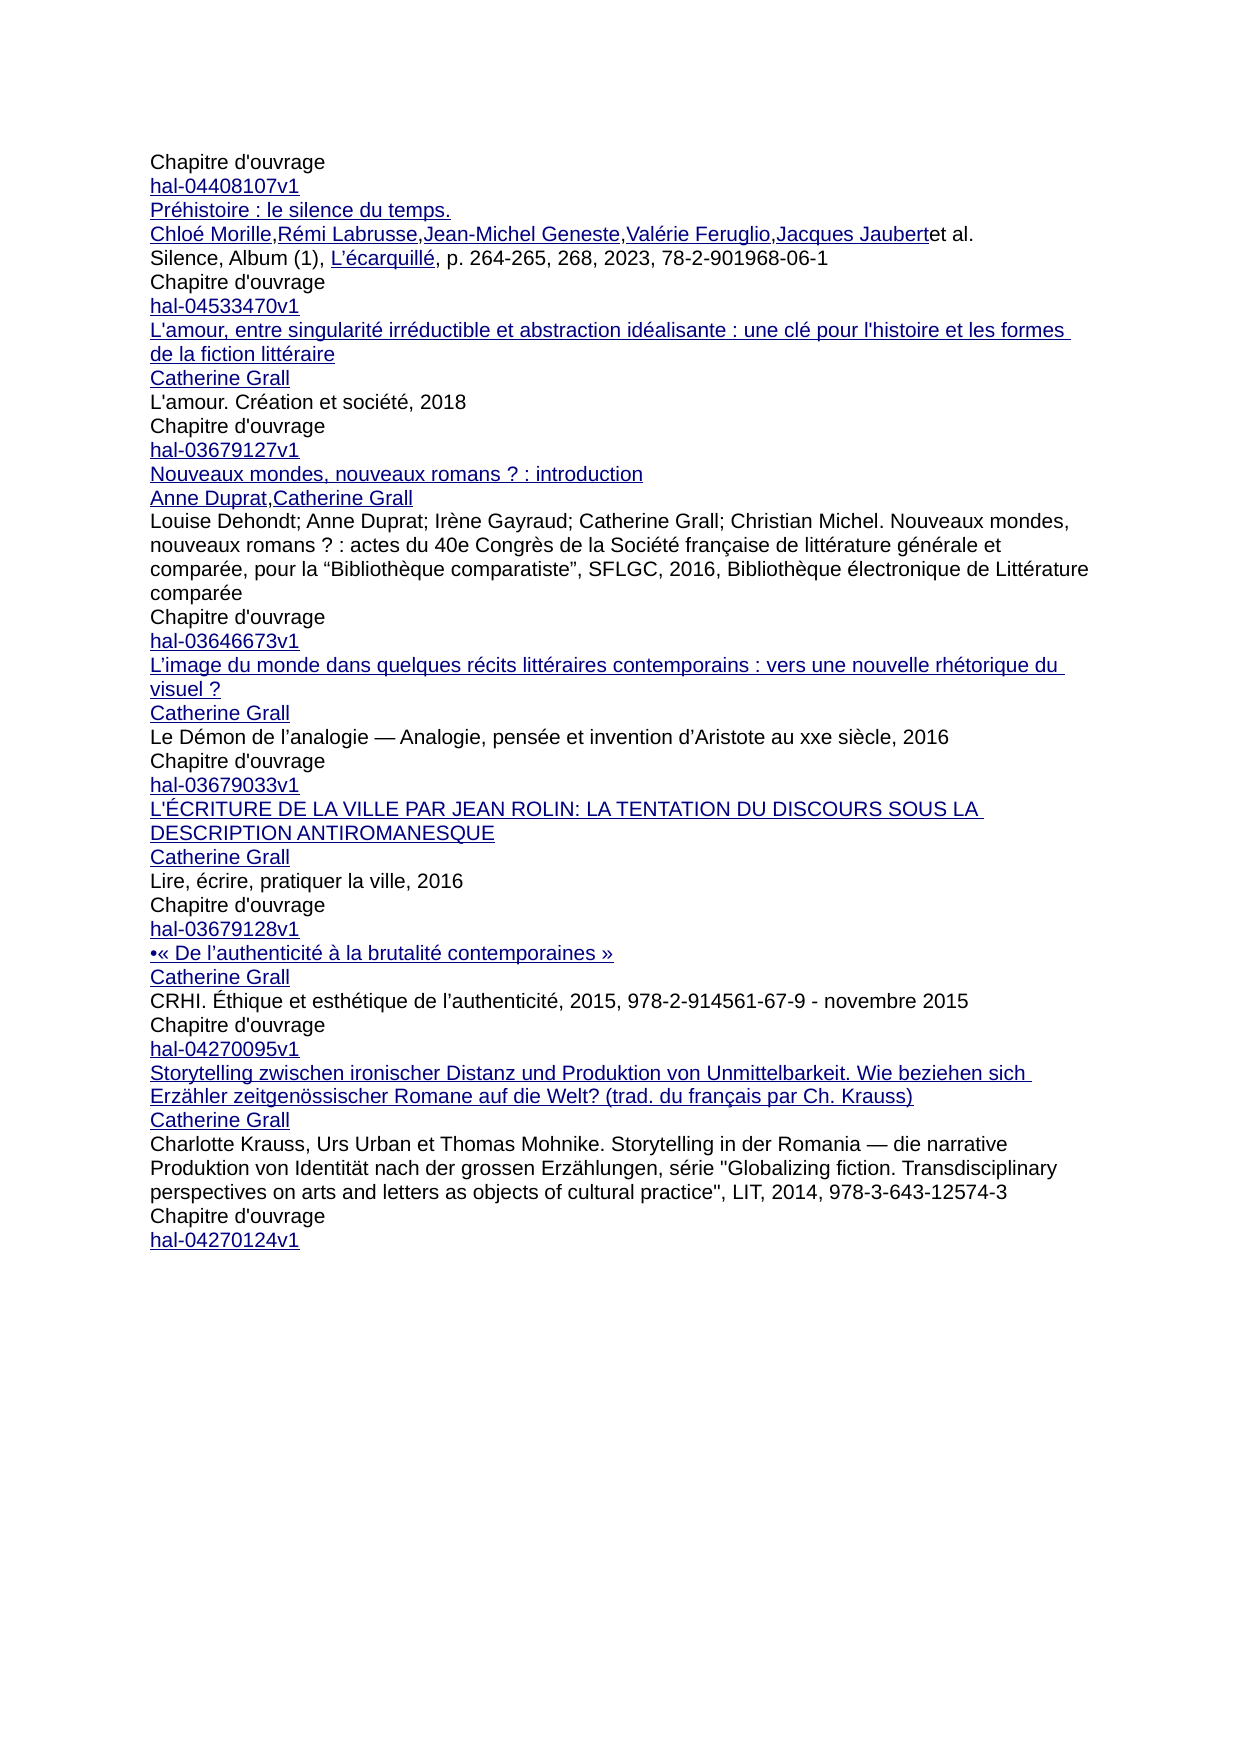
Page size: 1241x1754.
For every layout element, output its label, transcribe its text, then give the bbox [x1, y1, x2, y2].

table_cell L'amour, entre singularité irréductible et abstraction idéalisante : une clé pour l'histoire et les formes de la fiction littéraire Catherine Grall L'amour. Création et société, 2018 Chapitre d'ouvrage hal-03679127v1 [150, 318, 1090, 461]
table_cell Préhistoire : le silence du temps. Chloé Morille,Rémi Labrusse,Jean-Michel Geneste,Valérie Feruglio,Jacques Jaubertet al. Silence, Album (1), L’écarquillé, p. 264-265, 268, 2023, 78-2-901968-06-1 Chapitre d'ouvrage hal-04533470v1 [150, 198, 1090, 318]
table_cell L’image du monde dans quelques récits littéraires contemporains : vers une nouvelle rhétorique du visuel ? Catherine Grall Le Démon de l’analogie — Analogie, pensée et invention d’Aristote au xxe siècle, 2016 Chapitre d'ouvrage hal-03679033v1 [150, 653, 1090, 797]
table_header Chapitre d'ouvrage hal-04408107v1 [150, 150, 1090, 198]
table_cell Nouveaux mondes, nouveaux romans ? : introduction Anne Duprat,Catherine Grall Louise Dehondt; Anne Duprat; Irène Gayraud; Catherine Grall; Christian Michel. Nouveaux mondes, nouveaux romans ? : actes du 40e Congrès de la Société française de littérature générale et comparée, pour la “Bibliothèque comparatiste”, SFLGC, 2016, Bibliothèque électronique de Littérature comparée Chapitre d'ouvrage hal-03646673v1 [150, 461, 1090, 653]
table_cell L'ÉCRITURE DE LA VILLE PAR JEAN ROLIN: LA TENTATION DU DISCOURS SOUS LA DESCRIPTION ANTIROMANESQUE Catherine Grall Lire, écrire, pratiquer la ville, 2016 Chapitre d'ouvrage hal-03679128v1 [150, 797, 1090, 941]
table_cell Storytelling zwischen ironischer Distanz und Produktion von Unmittelbarkeit. Wie beziehen sich Erzähler zeitgenössischer Romane auf die Welt? (trad. du français par Ch. Krauss) Catherine Grall Charlotte Krauss, Urs Urban et Thomas Mohnike. Storytelling in der Romania — die narrative Produktion von Identität nach der grossen Erzählungen, série "Globalizing fiction. Transdisciplinary perspectives on arts and letters as objects of cultural practice", LIT, 2014, 978-3-643-12574-3 Chapitre d'ouvrage hal-04270124v1 [150, 1060, 1090, 1252]
table_cell •« De l’authenticité à la brutalité contemporaines » Catherine Grall CRHI. Éthique et esthétique de l’authenticité, 2015, 978-2-914561-67-9 - novembre 2015 Chapitre d'ouvrage hal-04270095v1 [150, 941, 1090, 1060]
